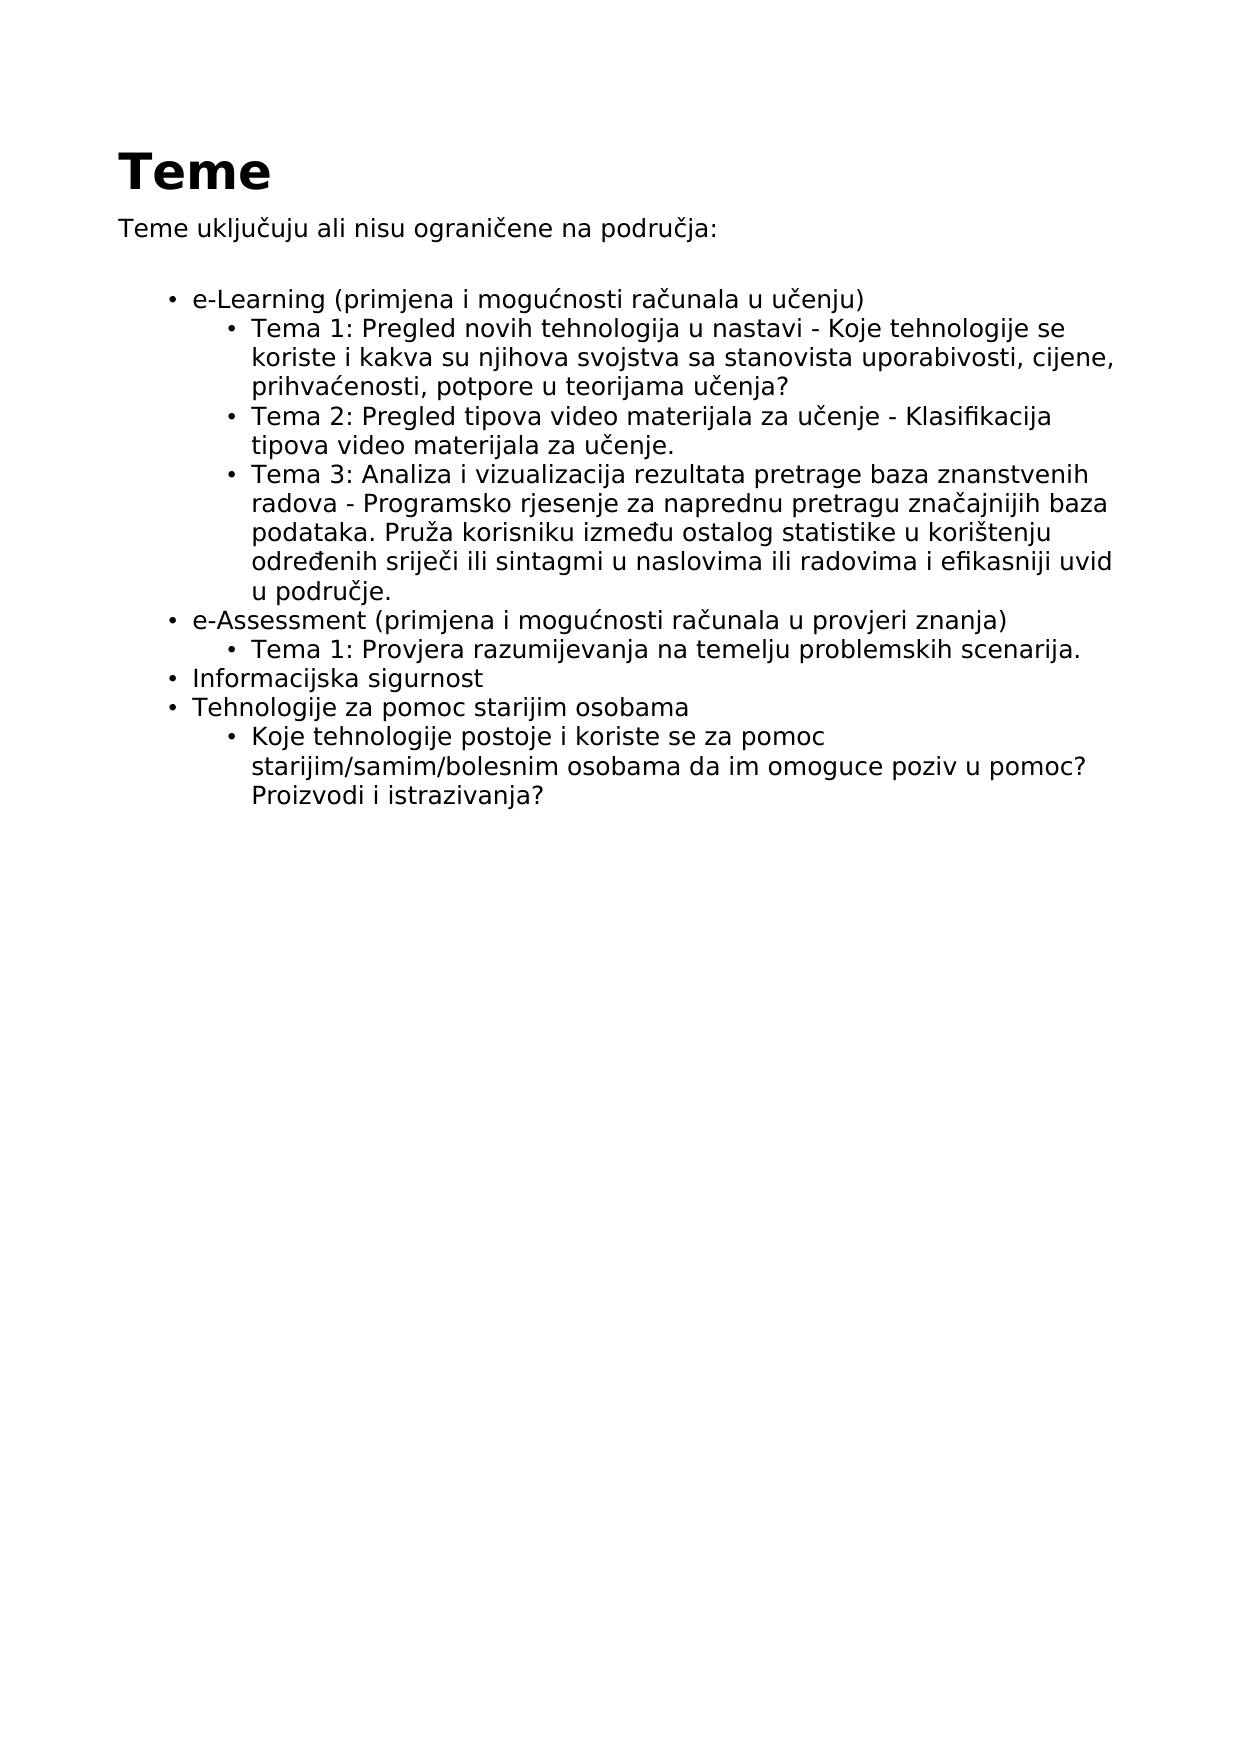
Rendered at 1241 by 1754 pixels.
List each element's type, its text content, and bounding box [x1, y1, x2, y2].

list Tema 2: Pregled tipova video materijala za učenje - Klasifikacija tipova video materijala za učenje. [236, 402, 1122, 460]
subtitle Teme [118, 143, 1122, 201]
list Koje tehnologije postoje i koriste se za pomoc starijim/samim/bolesnim osobama da im omoguce poziv u pomoc? Proizvodi i istrazivanja? [236, 722, 1122, 810]
list e-Learning (primjena i mogućnosti računala u učenju) [177, 285, 1122, 314]
list Tema 1: Provjera razumijevanja na temelju problemskih scenarija. [236, 635, 1122, 664]
list Informacijska sigurnost [177, 664, 1122, 693]
text Teme uključuju ali nisu ograničene na područja: [118, 214, 1122, 243]
list Tema 3: Analiza i vizualizacija rezultata pretrage baza znanstvenih radova - Programsko rjesenje za naprednu pretragu značajnijih baza podataka. Pruža korisniku između ostalog statistike u korištenju određenih sriječi ili sintagmi u naslovima ili radovima i efikasniji uvid u područje. [236, 460, 1122, 606]
list e-Assessment (primjena i mogućnosti računala u provjeri znanja) [177, 606, 1122, 635]
list Tema 1: Pregled novih tehnologija u nastavi - Koje tehnologije se koriste i kakva su njihova svojstva sa stanovista uporabivosti, cijene, prihvaćenosti, potpore u teorijama učenja? [236, 314, 1122, 402]
list Tehnologije za pomoc starijim osobama [177, 693, 1122, 722]
